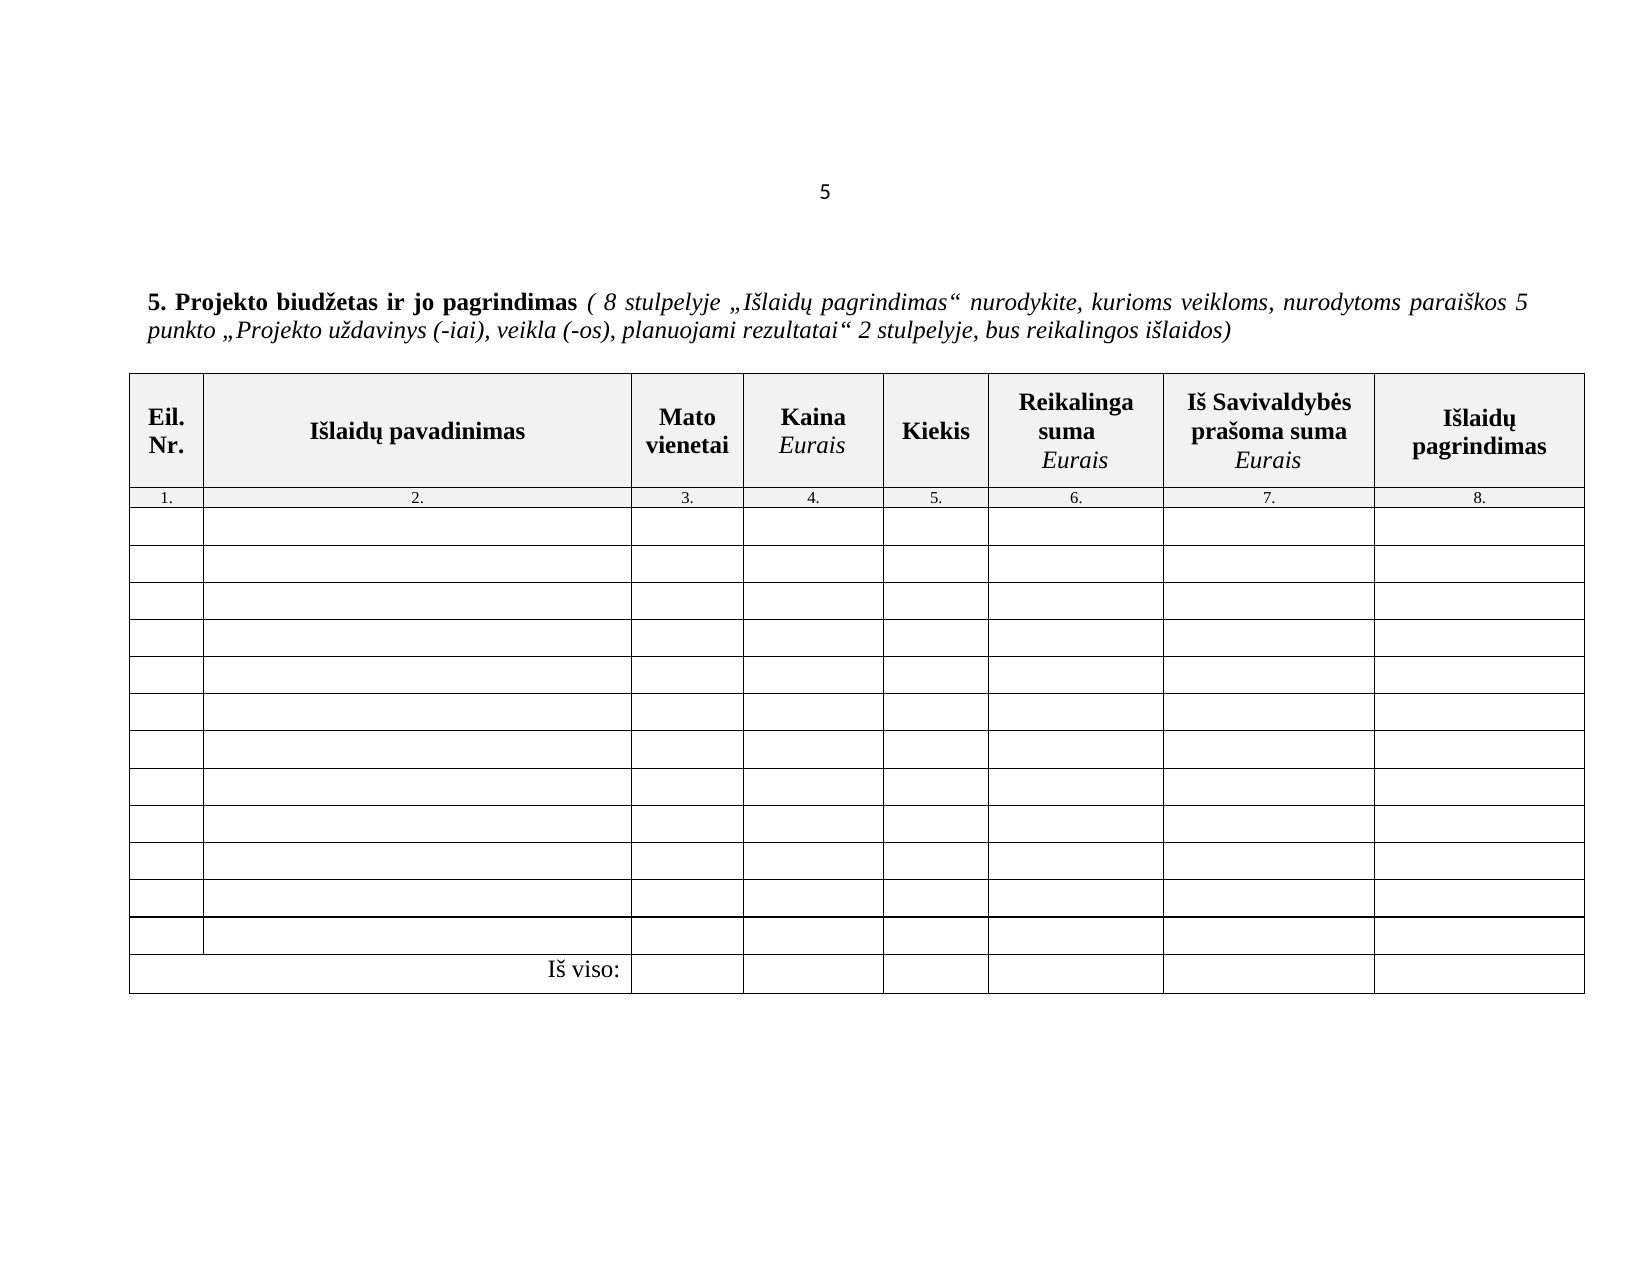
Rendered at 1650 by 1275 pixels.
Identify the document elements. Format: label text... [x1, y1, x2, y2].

table_cell [989, 694, 1163, 730]
table_cell [632, 657, 743, 693]
table_cell [204, 620, 631, 656]
table_cell [1375, 955, 1584, 993]
table_cell [884, 694, 988, 730]
table_cell [744, 955, 883, 993]
table_cell 4. [744, 488, 883, 507]
table_cell [884, 620, 988, 656]
table_cell [632, 731, 743, 768]
table_cell [1164, 508, 1374, 544]
table_cell [632, 583, 743, 619]
table_cell [1375, 694, 1584, 730]
table_cell [632, 843, 743, 879]
table_cell [989, 657, 1163, 693]
table_cell [884, 769, 988, 805]
table_cell [1375, 731, 1584, 768]
table_cell [1164, 918, 1374, 953]
table_cell [884, 583, 988, 619]
table_cell [884, 657, 988, 693]
table_header Išlaidų pavadinimas [204, 374, 631, 487]
table_cell [130, 657, 203, 693]
table_cell [884, 508, 988, 544]
table_cell [989, 731, 1163, 768]
table_cell [204, 583, 631, 619]
table_cell [989, 508, 1163, 544]
table_cell [204, 918, 631, 953]
table_cell [884, 546, 988, 582]
table_cell [1164, 731, 1374, 768]
table_cell [1375, 806, 1584, 842]
table_cell [632, 508, 743, 544]
table_cell [130, 731, 203, 768]
table_cell [884, 731, 988, 768]
table_cell [744, 583, 883, 619]
table_cell [1375, 843, 1584, 879]
table_cell [204, 843, 631, 879]
table_cell [884, 918, 988, 953]
table_cell [989, 583, 1163, 619]
table_header Mato vienetai [632, 374, 743, 487]
table_cell [632, 694, 743, 730]
table_cell [1164, 694, 1374, 730]
table_cell [744, 620, 883, 656]
table_cell [130, 508, 203, 544]
table_cell [884, 843, 988, 879]
table_cell [632, 955, 743, 993]
table_cell Iš viso: [130, 955, 631, 993]
table_cell [744, 843, 883, 879]
table_cell [204, 731, 631, 768]
table_header Išlaidų pagrindimas [1375, 374, 1584, 487]
table_cell [989, 918, 1163, 953]
table_cell [632, 769, 743, 805]
table_cell [1164, 843, 1374, 879]
table_header Reikalinga suma Eurais [989, 374, 1163, 487]
table_cell [1164, 955, 1374, 993]
table_cell [989, 769, 1163, 805]
table_cell [884, 806, 988, 842]
table_cell [632, 918, 743, 953]
table_cell [130, 546, 203, 582]
table_cell [989, 880, 1163, 916]
table_cell [130, 843, 203, 879]
table_cell 1. [130, 488, 203, 507]
table_cell [632, 546, 743, 582]
table_cell [744, 806, 883, 842]
table_cell [130, 880, 203, 916]
table_cell [1375, 546, 1584, 582]
table_cell [204, 769, 631, 805]
table_cell [632, 880, 743, 916]
table_cell [744, 508, 883, 544]
table_cell 3. [632, 488, 743, 507]
table_cell [1164, 769, 1374, 805]
table_cell [1164, 620, 1374, 656]
table_cell 7. [1164, 488, 1374, 507]
table_cell [1375, 583, 1584, 619]
table_cell [744, 546, 883, 582]
table_cell [1375, 918, 1584, 953]
table_header Kiekis [884, 374, 988, 487]
table_cell 5. [884, 488, 988, 507]
table_cell [130, 918, 203, 953]
table_cell [204, 694, 631, 730]
table_cell [1375, 880, 1584, 916]
table_cell [744, 731, 883, 768]
table_cell [744, 769, 883, 805]
table_cell [204, 508, 631, 544]
table_cell [1375, 620, 1584, 656]
table_cell 8. [1375, 488, 1584, 507]
table_cell [989, 620, 1163, 656]
table_cell [1375, 769, 1584, 805]
table_cell [744, 880, 883, 916]
table_cell [1164, 546, 1374, 582]
table_cell [130, 806, 203, 842]
table_cell [744, 918, 883, 953]
table_cell [1375, 508, 1584, 544]
table_cell [204, 657, 631, 693]
table_cell 6. [989, 488, 1163, 507]
table_cell [130, 583, 203, 619]
table_cell [884, 880, 988, 916]
table_cell [632, 806, 743, 842]
table_header Eil. Nr. [130, 374, 203, 487]
table_cell [632, 620, 743, 656]
table_cell [989, 843, 1163, 879]
table_cell [744, 694, 883, 730]
table_cell [204, 880, 631, 916]
text 5. Projekto biudžetas ir jo pagrindimas ( 8 stulpelyje „Išlaidų pagrindimas“ nurodykite, kurioms veikloms, nurodytoms paraiškos 5 punkto „Projekto uždavinys (-iai), veikla (-os), planuojami rezultatai“ 2 stulpelyje, bus reikalingos išlaidos) [148, 287, 1532, 344]
table_cell [130, 620, 203, 656]
table_cell [744, 657, 883, 693]
table_cell [884, 955, 988, 993]
table_cell [1164, 880, 1374, 916]
table_cell [1164, 583, 1374, 619]
table_cell [204, 806, 631, 842]
table_cell [1164, 657, 1374, 693]
table_cell [1164, 806, 1374, 842]
table_cell [989, 955, 1163, 993]
table_header Iš Savivaldybės prašoma suma Eurais [1164, 374, 1374, 487]
table_cell [989, 546, 1163, 582]
table_cell [204, 546, 631, 582]
table_cell [1375, 657, 1584, 693]
table_cell [130, 769, 203, 805]
table_cell [989, 806, 1163, 842]
table_cell 2. [204, 488, 631, 507]
table_header Kaina Eurais [744, 374, 883, 487]
table_cell [130, 694, 203, 730]
